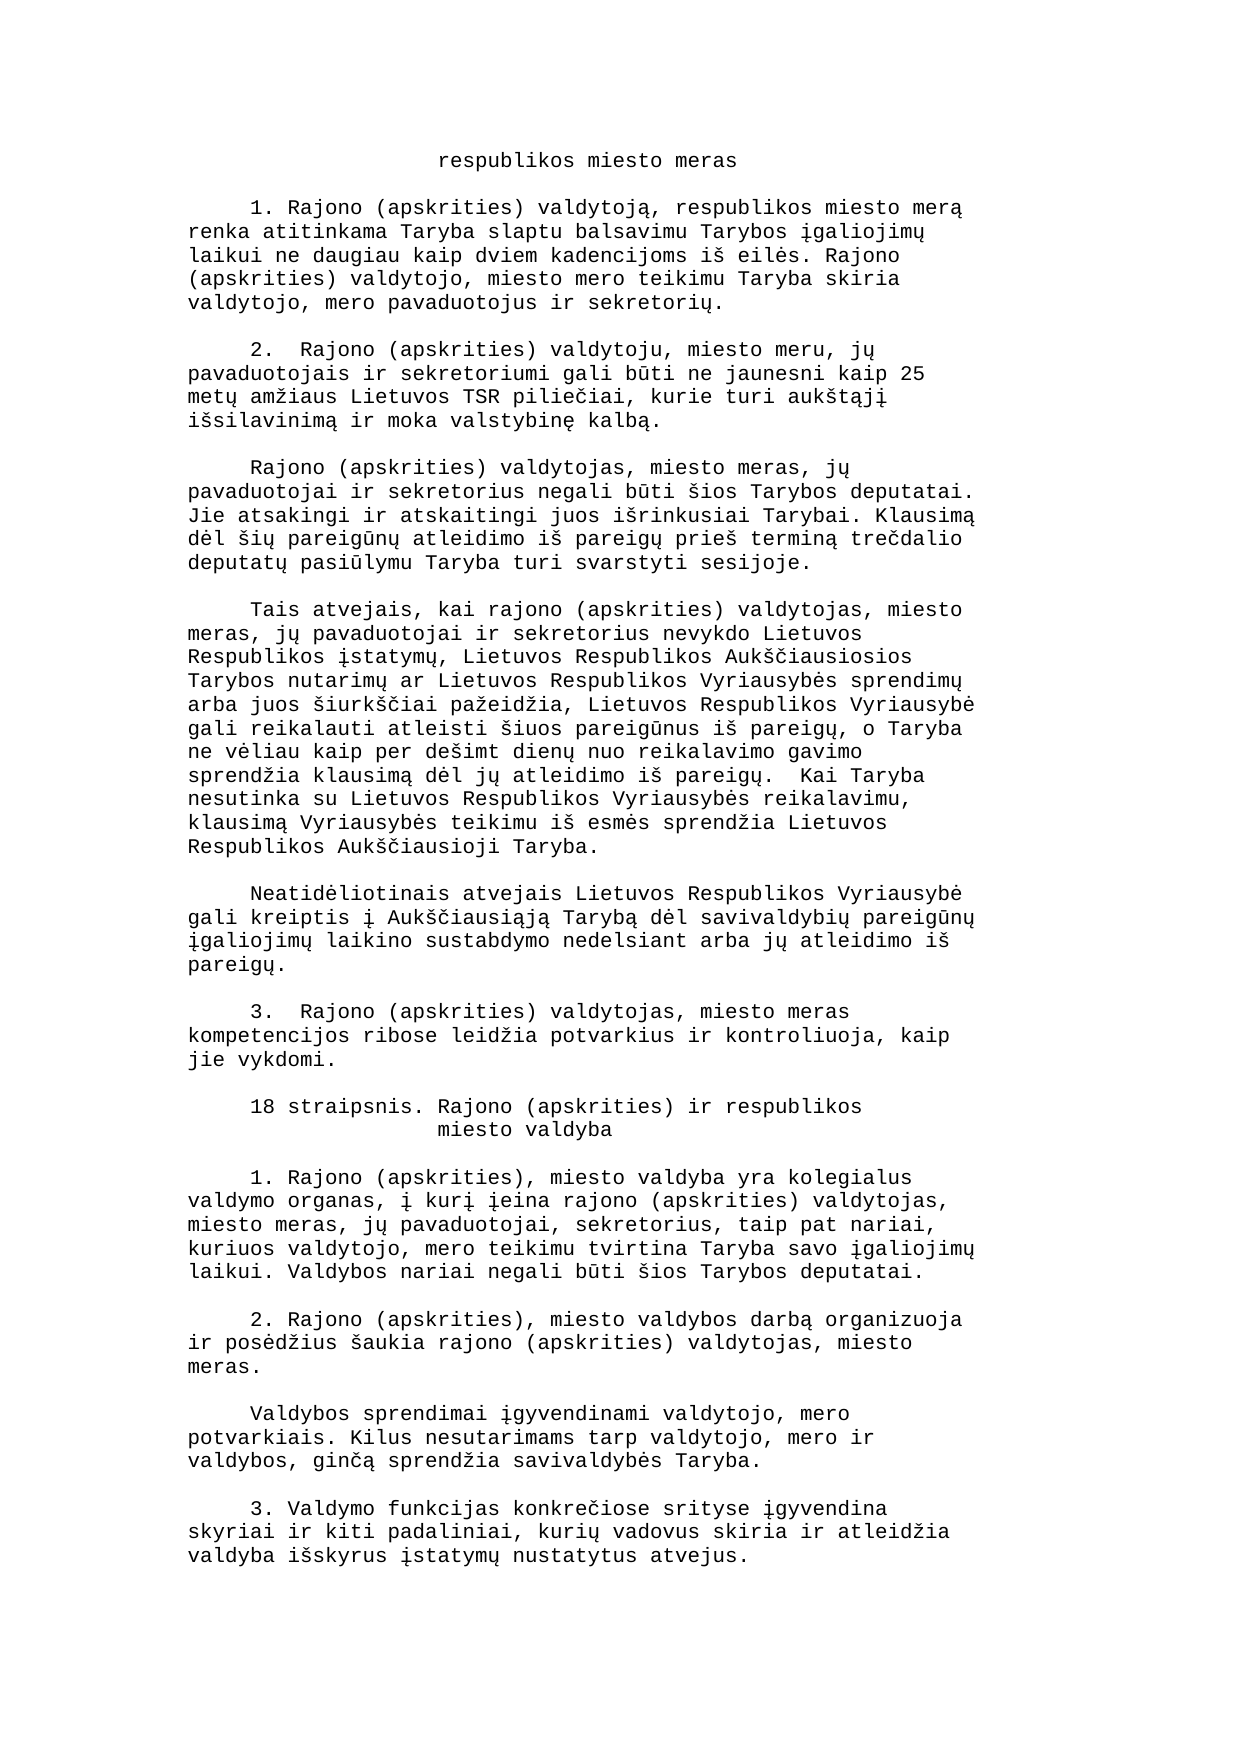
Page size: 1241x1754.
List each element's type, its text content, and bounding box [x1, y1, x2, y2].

text renka atitinkama Taryba slaptu balsavimu Tarybos įgaliojimų [187, 221, 1053, 244]
text išsilavinimą ir moka valstybinę kalbą. [187, 410, 1053, 434]
text pavaduotojai ir sekretorius negali būti šios Tarybos deputatai. [187, 481, 1053, 505]
text Respublikos Aukščiausioji Taryba. [187, 836, 1053, 859]
text 18 straipsnis. Rajono (apskrities) ir respublikos [187, 1096, 1053, 1119]
text valdyba išskyrus įstatymų nustatytus atvejus. [187, 1545, 1053, 1569]
text 3. Valdymo funkcijas konkrečiose srityse įgyvendina [187, 1498, 1053, 1521]
text 1. Rajono (apskrities) valdytoją, respublikos miesto merą [187, 197, 1053, 221]
text miesto meras, jų pavaduotojai, sekretorius, taip pat nariai, [187, 1214, 1053, 1238]
text pavaduotojais ir sekretoriumi gali būti ne jaunesni kaip 25 [187, 363, 1053, 386]
text Jie atsakingi ir atskaitingi juos išrinkusiai Tarybai. Klausimą [187, 505, 1053, 528]
text respublikos miesto meras [187, 150, 1053, 174]
text dėl šių pareigūnų atleidimo iš pareigų prieš terminą trečdalio [187, 528, 1053, 552]
text valdytojo, mero pavaduotojus ir sekretorių. [187, 292, 1053, 316]
text 1. Rajono (apskrities), miesto valdyba yra kolegialus [187, 1167, 1053, 1190]
text deputatų pasiūlymu Taryba turi svarstyti sesijoje. [187, 552, 1053, 576]
text metų amžiaus Lietuvos TSR piliečiai, kurie turi aukštąjį [187, 386, 1053, 410]
text 2. Rajono (apskrities), miesto valdybos darbą organizuoja [187, 1309, 1053, 1332]
text Tarybos nutarimų ar Lietuvos Respublikos Vyriausybės sprendimų [187, 670, 1053, 694]
text meras, jų pavaduotojai ir sekretorius nevykdo Lietuvos [187, 623, 1053, 647]
text 2. Rajono (apskrities) valdytoju, miesto meru, jų [187, 339, 1053, 363]
text (apskrities) valdytojo, miesto mero teikimu Taryba skiria [187, 268, 1053, 292]
text gali kreiptis į Aukščiausiąją Tarybą dėl savivaldybių pareigūnų [187, 907, 1053, 930]
text valdybos, ginčą sprendžia savivaldybės Taryba. [187, 1451, 1053, 1474]
text valdymo organas, į kurį įeina rajono (apskrities) valdytojas, [187, 1190, 1053, 1214]
text kuriuos valdytojo, mero teikimu tvirtina Taryba savo įgaliojimų [187, 1238, 1053, 1261]
text Tais atvejais, kai rajono (apskrities) valdytojas, miesto [187, 599, 1053, 623]
text įgaliojimų laikino sustabdymo nedelsiant arba jų atleidimo iš [187, 930, 1053, 954]
text miesto valdyba [187, 1119, 1053, 1143]
text 3. Rajono (apskrities) valdytojas, miesto meras [187, 1001, 1053, 1025]
text sprendžia klausimą dėl jų atleidimo iš pareigų. Kai Taryba [187, 765, 1053, 788]
text nesutinka su Lietuvos Respublikos Vyriausybės reikalavimu, [187, 788, 1053, 812]
text potvarkiais. Kilus nesutarimams tarp valdytojo, mero ir [187, 1427, 1053, 1451]
text kompetencijos ribose leidžia potvarkius ir kontroliuoja, kaip [187, 1025, 1053, 1048]
text laikui. Valdybos nariai negali būti šios Tarybos deputatai. [187, 1261, 1053, 1285]
text Rajono (apskrities) valdytojas, miesto meras, jų [187, 457, 1053, 481]
text gali reikalauti atleisti šiuos pareigūnus iš pareigų, o Taryba [187, 717, 1053, 741]
text laikui ne daugiau kaip dviem kadencijoms iš eilės. Rajono [187, 244, 1053, 268]
text ir posėdžius šaukia rajono (apskrities) valdytojas, miesto [187, 1332, 1053, 1356]
text Valdybos sprendimai įgyvendinami valdytojo, mero [187, 1403, 1053, 1427]
text meras. [187, 1356, 1053, 1379]
text klausimą Vyriausybės teikimu iš esmės sprendžia Lietuvos [187, 812, 1053, 836]
text Respublikos įstatymų, Lietuvos Respublikos Aukščiausiosios [187, 647, 1053, 670]
text Neatidėliotinais atvejais Lietuvos Respublikos Vyriausybė [187, 883, 1053, 907]
text jie vykdomi. [187, 1048, 1053, 1072]
text ne vėliau kaip per dešimt dienų nuo reikalavimo gavimo [187, 741, 1053, 765]
text pareigų. [187, 954, 1053, 978]
text skyriai ir kiti padaliniai, kurių vadovus skiria ir atleidžia [187, 1521, 1053, 1545]
text arba juos šiurkščiai pažeidžia, Lietuvos Respublikos Vyriausybė [187, 694, 1053, 717]
